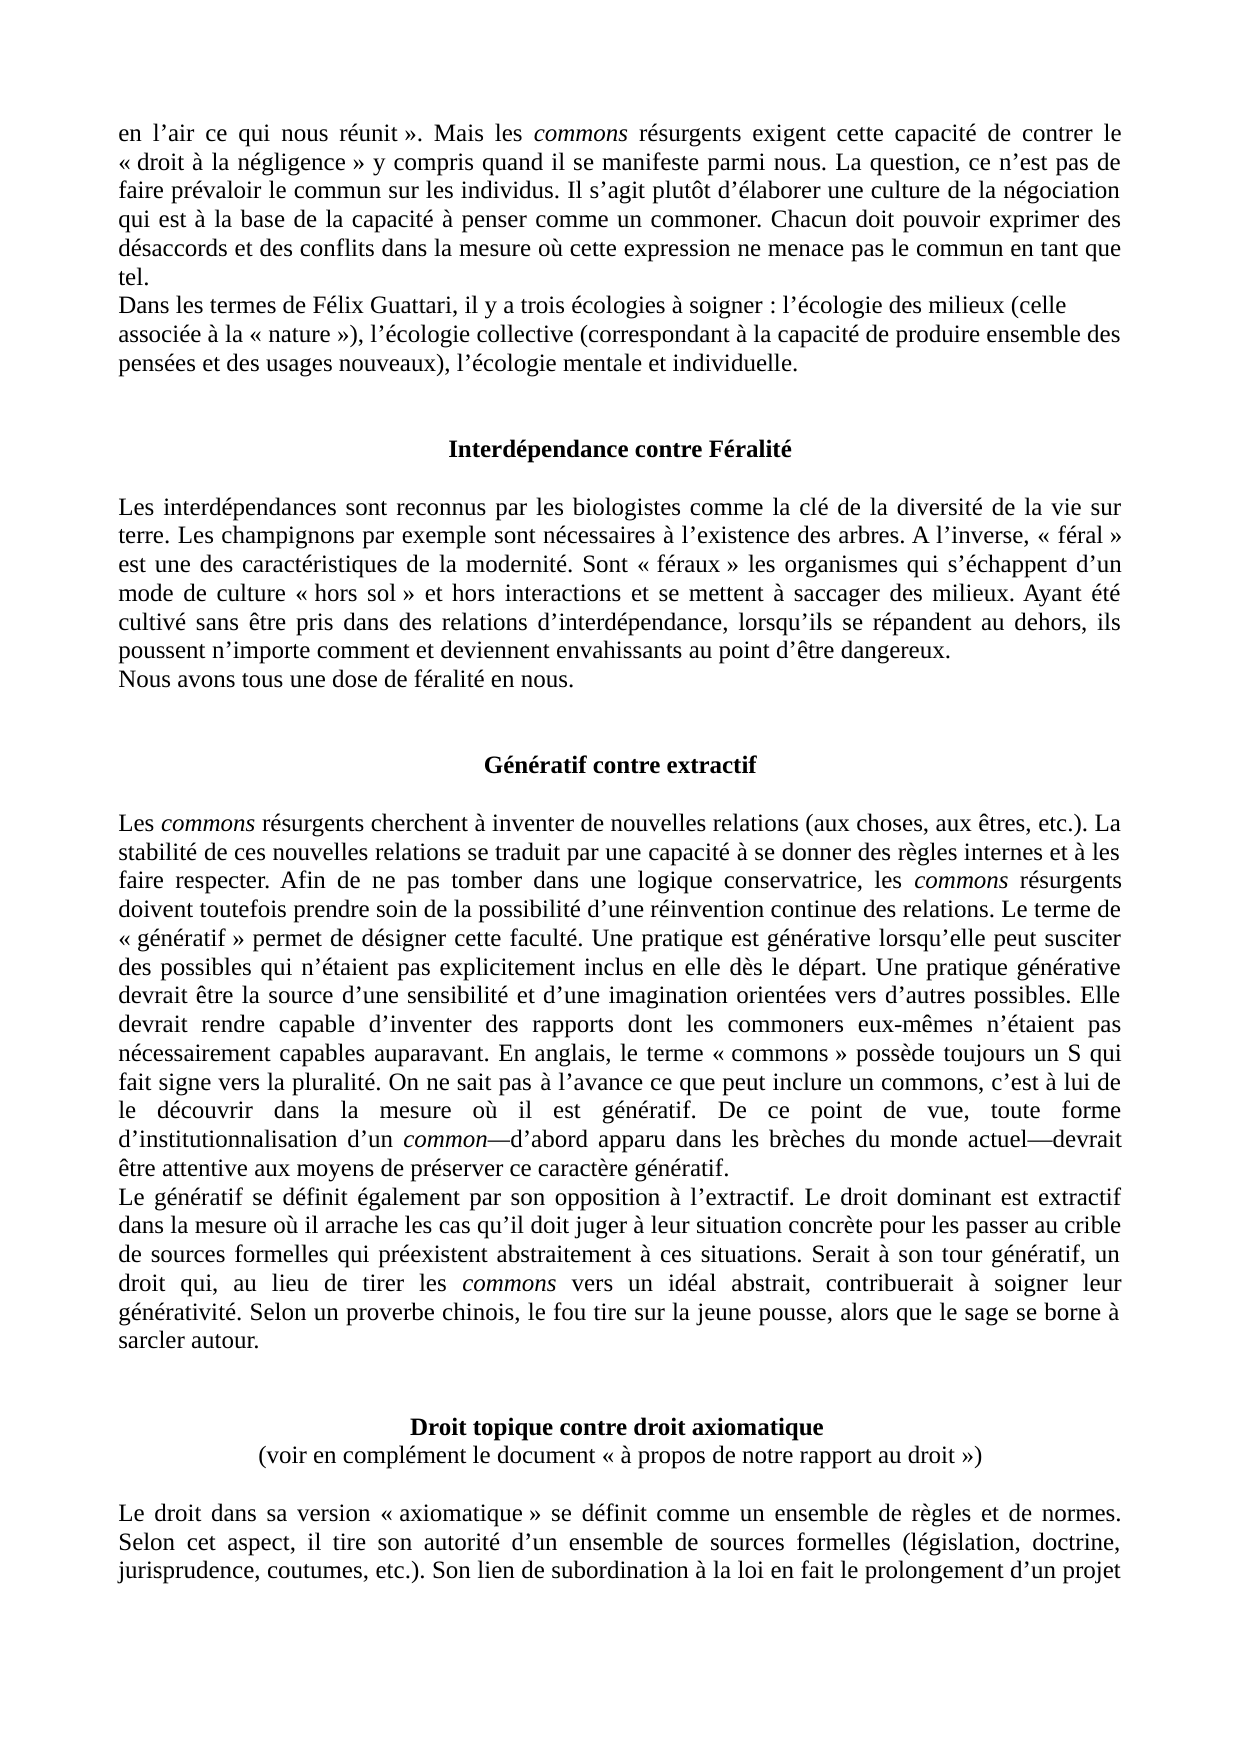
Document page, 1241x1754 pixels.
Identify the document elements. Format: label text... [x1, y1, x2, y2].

text Génératif contre extractif [118, 751, 1122, 779]
text Les interdépendances sont reconnus par les biologistes comme la clé de la diversité de la vie sur terre. Les champignons par exemple sont nécessaires à l’existence des arbres. A l’inverse, « féral » est une des caractéristiques de la modernité. Sont « féraux » les organismes qui s’échappent d’un mode de culture « hors sol » et hors interactions et se mettent à saccager des milieux. Ayant été cultivé sans être pris dans des relations d’interdépendance, lorsqu’ils se répandent au dehors, ils poussent n’importe comment et deviennent envahissants au point d’être dangereux. [118, 492, 1122, 664]
text Le génératif se définit également par son opposition à l’extractif. Le droit dominant est extractif dans la mesure où il arrache les cas qu’il doit juger à leur situation concrète pour les passer au crible de sources formelles qui préexistent abstraitement à ces situations. Serait à son tour génératif, un droit qui, au lieu de tirer les commons vers un idéal abstrait, contribuerait à soigner leur générativité. Selon un proverbe chinois, le fou tire sur la jeune pousse, alors que le sage se borne à sarcler autour. [118, 1182, 1122, 1354]
text Dans les termes de Félix Guattari, il y a trois écologies à soigner : l’écologie des milieux (celle associée à la « nature »), l’écologie collective (correspondant à la capacité de produire ensemble des pensées et des usages nouveaux), l’écologie mentale et individuelle. [118, 291, 1122, 377]
text Interdépendance contre Féralité [118, 434, 1122, 463]
text en l’air ce qui nous réunit ». Mais les commons résurgents exigent cette capacité de contrer le « droit à la négligence » y compris quand il se manifeste parmi nous. La question, ce n’est pas de faire prévaloir le commun sur les individus. Il s’agit plutôt d’élaborer une culture de la négociation qui est à la base de la capacité à penser comme un commoner. Chacun doit pouvoir exprimer des désaccords et des conflits dans la mesure où cette expression ne menace pas le commun en tant que tel. [118, 118, 1122, 291]
text Les commons résurgents cherchent à inventer de nouvelles relations (aux choses, aux êtres, etc.). La stabilité de ces nouvelles relations se traduit par une capacité à se donner des règles internes et à les faire respecter. Afin de ne pas tomber dans une logique conservatrice, les commons résurgents doivent toutefois prendre soin de la possibilité d’une réinvention continue des relations. Le terme de « génératif » permet de désigner cette faculté. Une pratique est générative lorsqu’elle peut susciter des possibles qui n’étaient pas explicitement inclus en elle dès le départ. Une pratique générative devrait être la source d’une sensibilité et d’une imagination orientées vers d’autres possibles. Elle devrait rendre capable d’inventer des rapports dont les commoners eux-mêmes n’étaient pas nécessairement capables auparavant. En anglais, le terme « commons » possède toujours un S qui fait signe vers la pluralité. On ne sait pas à l’avance ce que peut inclure un commons, c’est à lui de le découvrir dans la mesure où il est génératif. De ce point de vue, toute forme d’institutionnalisation d’un common—d’abord apparu dans les brèches du monde actuel—devrait être attentive aux moyens de préserver ce caractère génératif. [118, 808, 1122, 1182]
text Droit topique contre droit axiomatique [118, 1412, 1122, 1441]
text Nous avons tous une dose de féralité en nous. [118, 664, 1122, 693]
text (voir en complément le document « à propos de notre rapport au droit ») [118, 1441, 1122, 1469]
text Le droit dans sa version « axiomatique » se définit comme un ensemble de règles et de normes. Selon cet aspect, il tire son autorité d’un ensemble de sources formelles (législation, doctrine, jurisprudence, coutumes, etc.). Son lien de subordination à la loi en fait le prolongement d’un projet [118, 1498, 1122, 1584]
